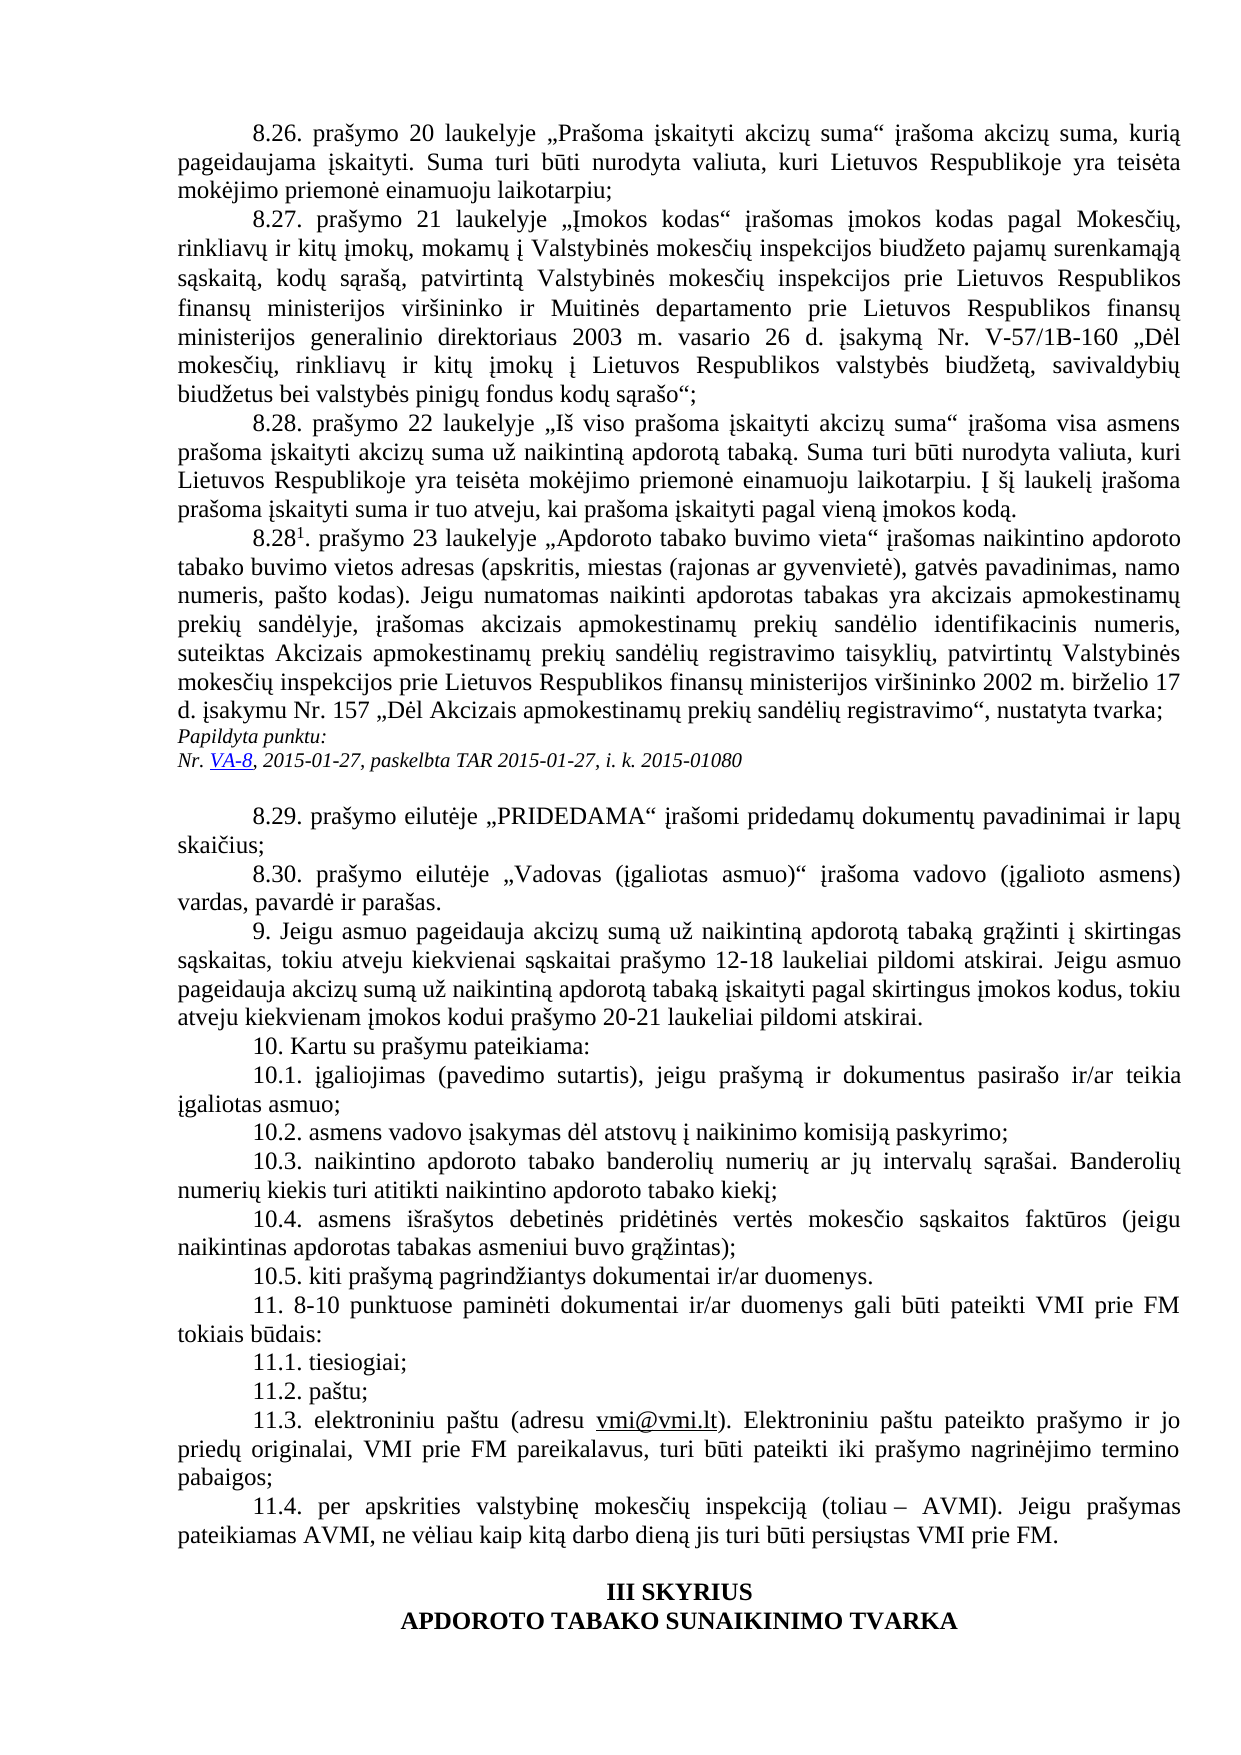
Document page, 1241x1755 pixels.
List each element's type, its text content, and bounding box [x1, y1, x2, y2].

text 9. Jeigu asmuo pageidauja akcizų sumą už naikintiną apdorotą tabaką grąžinti į skirtingas sąskaitas, tokiu atveju kiekvienai sąskaitai prašymo 12-18 laukeliai pildomi atskirai. Jeigu asmuo pageidauja akcizų sumą už naikintiną apdorotą tabaką įskaityti pagal skirtingus įmokos kodus, tokiu atveju kiekvienam įmokos kodui prašymo 20-21 laukeliai pildomi atskirai. [177, 916, 1181, 1031]
text 10. Kartu su prašymu pateikiama: [177, 1031, 1181, 1060]
text 11.3. elektroniniu paštu (adresu vmi@vmi.lt). Elektroniniu paštu pateikto prašymo ir jo priedų originalai, VMI prie FM pareikalavus, turi būti pateikti iki prašymo nagrinėjimo termino pabaigos; [177, 1405, 1181, 1491]
text APDOROTO TABAKO SUNAIKINIMO TVARKA [177, 1606, 1181, 1635]
text 11.1. tiesiogiai; [177, 1347, 1181, 1376]
text 8.26. prašymo 20 laukelyje „Prašoma įskaityti akcizų suma“ įrašoma akcizų suma, kurią pageidaujama įskaityti. Suma turi būti nurodyta valiuta, kuri Lietuvos Respublikoje yra teisėta mokėjimo priemonė einamuoju laikotarpiu; [177, 118, 1181, 204]
text Papildyta punktu: [177, 724, 1181, 748]
text 8.281. prašymo 23 laukelyje „Apdoroto tabako buvimo vieta“ įrašomas naikintino apdoroto tabako buvimo vietos adresas (apskritis, miestas (rajonas ar gyvenvietė), gatvės pavadinimas, namo numeris, pašto kodas). Jeigu numatomas naikinti apdorotas tabakas yra akcizais apmokestinamų prekių sandėlyje, įrašomas akcizais apmokestinamų prekių sandėlio identifikacinis numeris, suteiktas Akcizais apmokestinamų prekių sandėlių registravimo taisyklių, patvirtintų Valstybinės mokesčių inspekcijos prie Lietuvos Respublikos finansų ministerijos viršininko 2002 m. birželio 17 d. įsakymu Nr. 157 „Dėl Akcizais apmokestinamų prekių sandėlių registravimo“, nustatyta tvarka; [177, 523, 1181, 724]
text 10.4. asmens išrašytos debetinės pridėtinės vertės mokesčio sąskaitos faktūros (jeigu naikintinas apdorotas tabakas asmeniui buvo grąžintas); [177, 1204, 1181, 1261]
text 11. 8-10 punktuose paminėti dokumentai ir/ar duomenys gali būti pateikti VMI prie FM tokiais būdais: [177, 1290, 1181, 1347]
text 10.5. kiti prašymą pagrindžiantys dokumentai ir/ar duomenys. [177, 1261, 1181, 1290]
text Nr. VA-8, 2015-01-27, paskelbta TAR 2015-01-27, i. k. 2015-01080 [177, 748, 1181, 772]
text 10.3. naikintino apdoroto tabako banderolių numerių ar jų intervalų sąrašai. Banderolių numerių kiekis turi atitikti naikintino apdoroto tabako kiekį; [177, 1146, 1181, 1204]
text 8.29. prašymo eilutėje „PRIDEDAMA“ įrašomi pridedamų dokumentų pavadinimai ir lapų skaičius; [177, 801, 1181, 859]
text 8.27. prašymo 21 laukelyje „Įmokos kodas“ įrašomas įmokos kodas pagal Mokesčių, rinkliavų ir kitų įmokų, mokamų į Valstybinės mokesčių inspekcijos biudžeto pajamų surenkamąją sąskaitą, kodų sąrašą, patvirtintą Valstybinės mokesčių inspekcijos prie Lietuvos Respublikos finansų ministerijos viršininko ir Muitinės departamento prie Lietuvos Respublikos finansų ministerijos generalinio direktoriaus 2003 m. vasario 26 d. įsakymą Nr. V-57/1B-160 „Dėl mokesčių, rinkliavų ir kitų įmokų į Lietuvos Respublikos valstybės biudžetą, savivaldybių biudžetus bei valstybės pinigų fondus kodų sąrašo“; [177, 204, 1181, 408]
text 11.4. per apskrities valstybinę mokesčių inspekciją (toliau – AVMI). Jeigu prašymas pateikiamas AVMI, ne vėliau kaip kitą darbo dieną jis turi būti persiųstas VMI prie FM. [177, 1491, 1181, 1549]
text 8.28. prašymo 22 laukelyje „Iš viso prašoma įskaityti akcizų suma“ įrašoma visa asmens prašoma įskaityti akcizų suma už naikintiną apdorotą tabaką. Suma turi būti nurodyta valiuta, kuri Lietuvos Respublikoje yra teisėta mokėjimo priemonė einamuoju laikotarpiu. Į šį laukelį įrašoma prašoma įskaityti suma ir tuo atveju, kai prašoma įskaityti pagal vieną įmokos kodą. [177, 408, 1181, 523]
text III SKYRIUS [177, 1577, 1181, 1606]
text 8.30. prašymo eilutėje „Vadovas (įgaliotas asmuo)“ įrašoma vadovo (įgalioto asmens) vardas, pavardė ir parašas. [177, 859, 1181, 916]
text 10.1. įgaliojimas (pavedimo sutartis), jeigu prašymą ir dokumentus pasirašo ir/ar teikia įgaliotas asmuo; [177, 1060, 1181, 1117]
text 10.2. asmens vadovo įsakymas dėl atstovų į naikinimo komisiją paskyrimo; [177, 1117, 1181, 1146]
text 11.2. paštu; [177, 1376, 1181, 1405]
